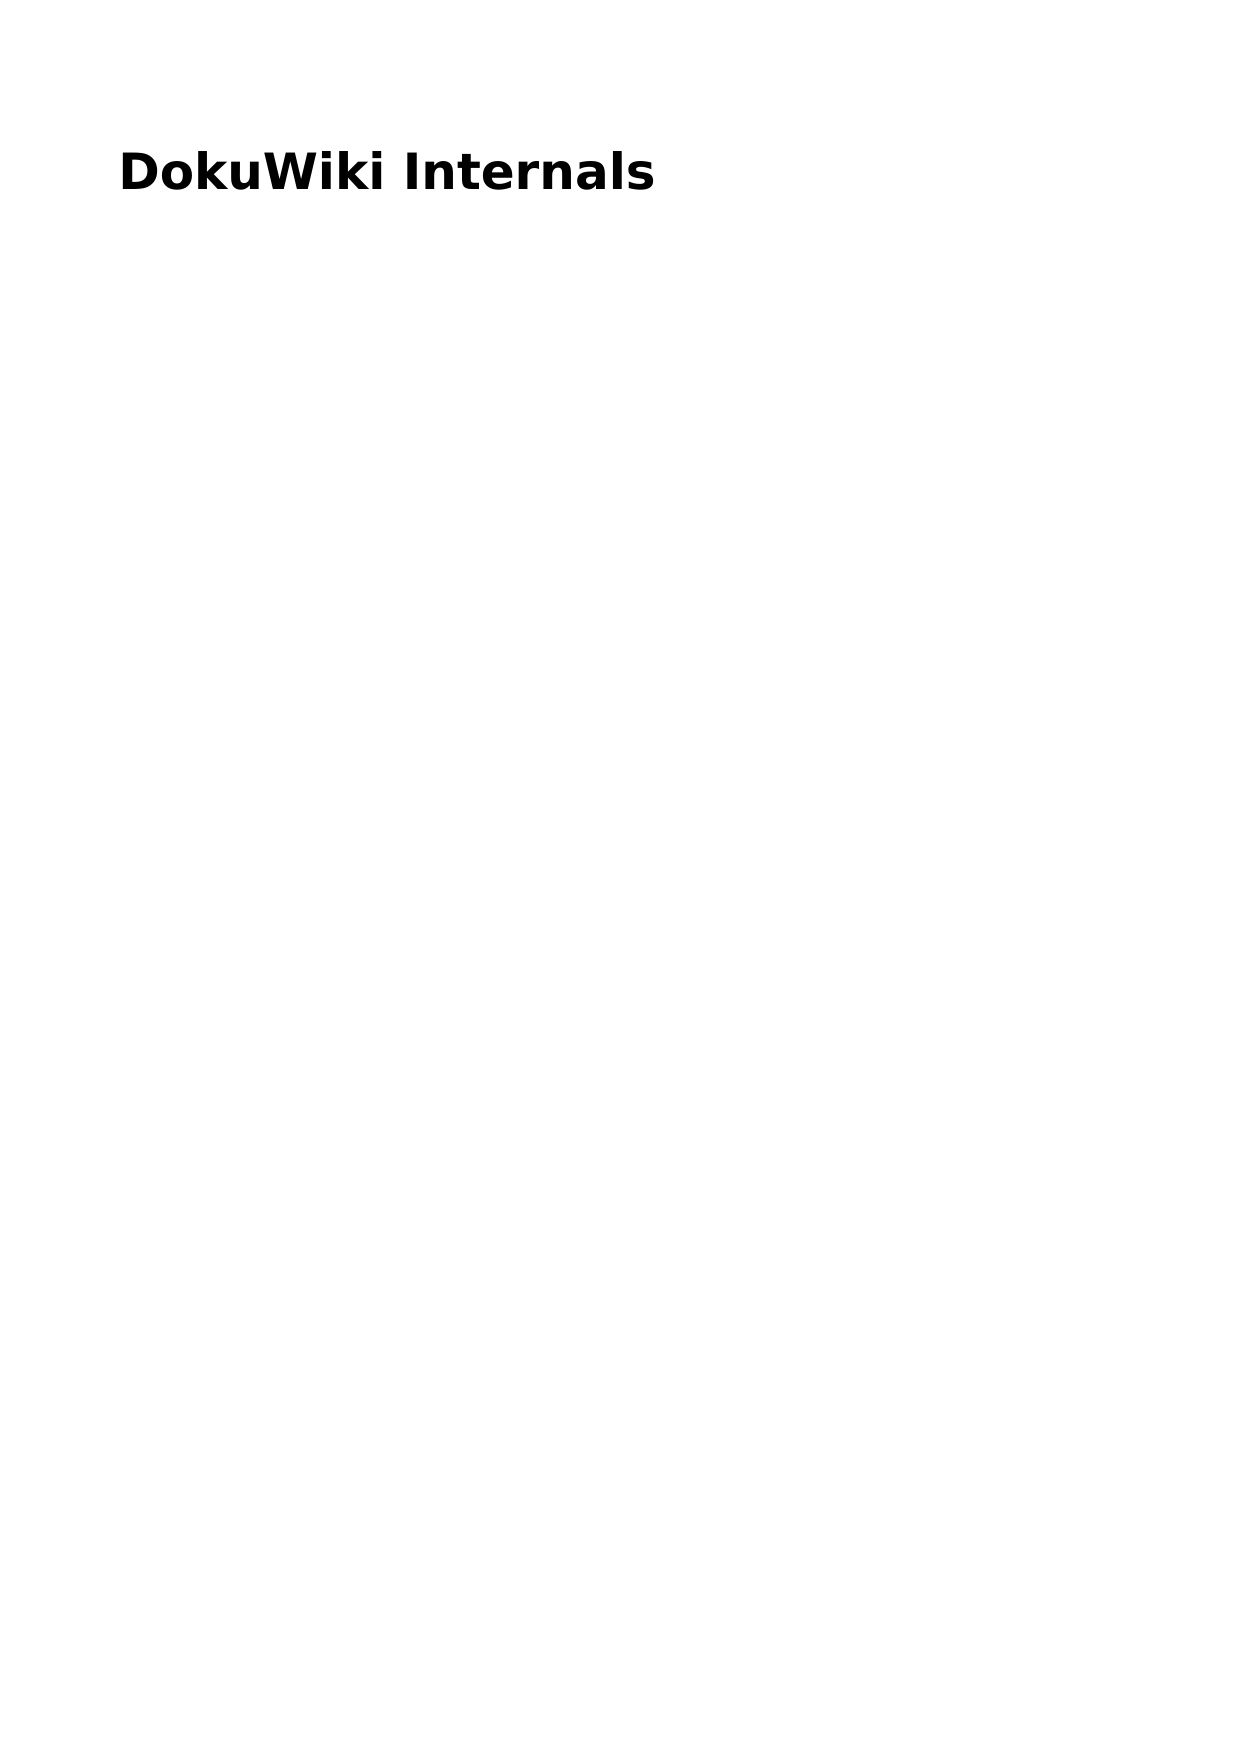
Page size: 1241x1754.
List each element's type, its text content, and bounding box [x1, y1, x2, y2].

subtitle DokuWiki Internals [118, 143, 1122, 201]
